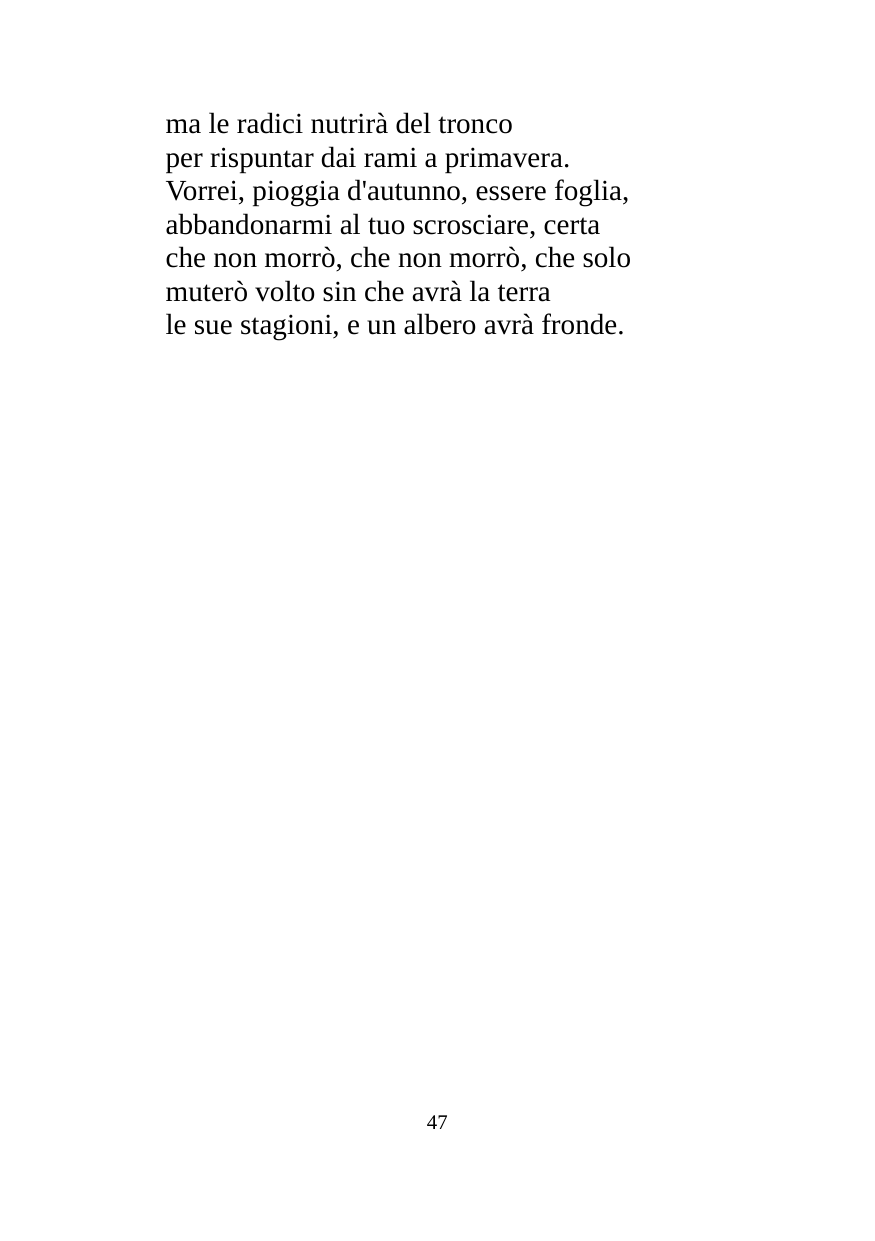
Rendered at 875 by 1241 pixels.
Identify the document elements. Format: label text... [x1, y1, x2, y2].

text ma le radici nutrirà del tronco per rispuntar dai rami a primavera. Vorrei, pioggia d'autunno, essere foglia, abbandonarmi al tuo scrosciare, certa che non morrò, che non morrò, che solo muterò volto sin che avrà la terra le sue stagioni, e un albero avrà fronde. [165, 106, 768, 341]
